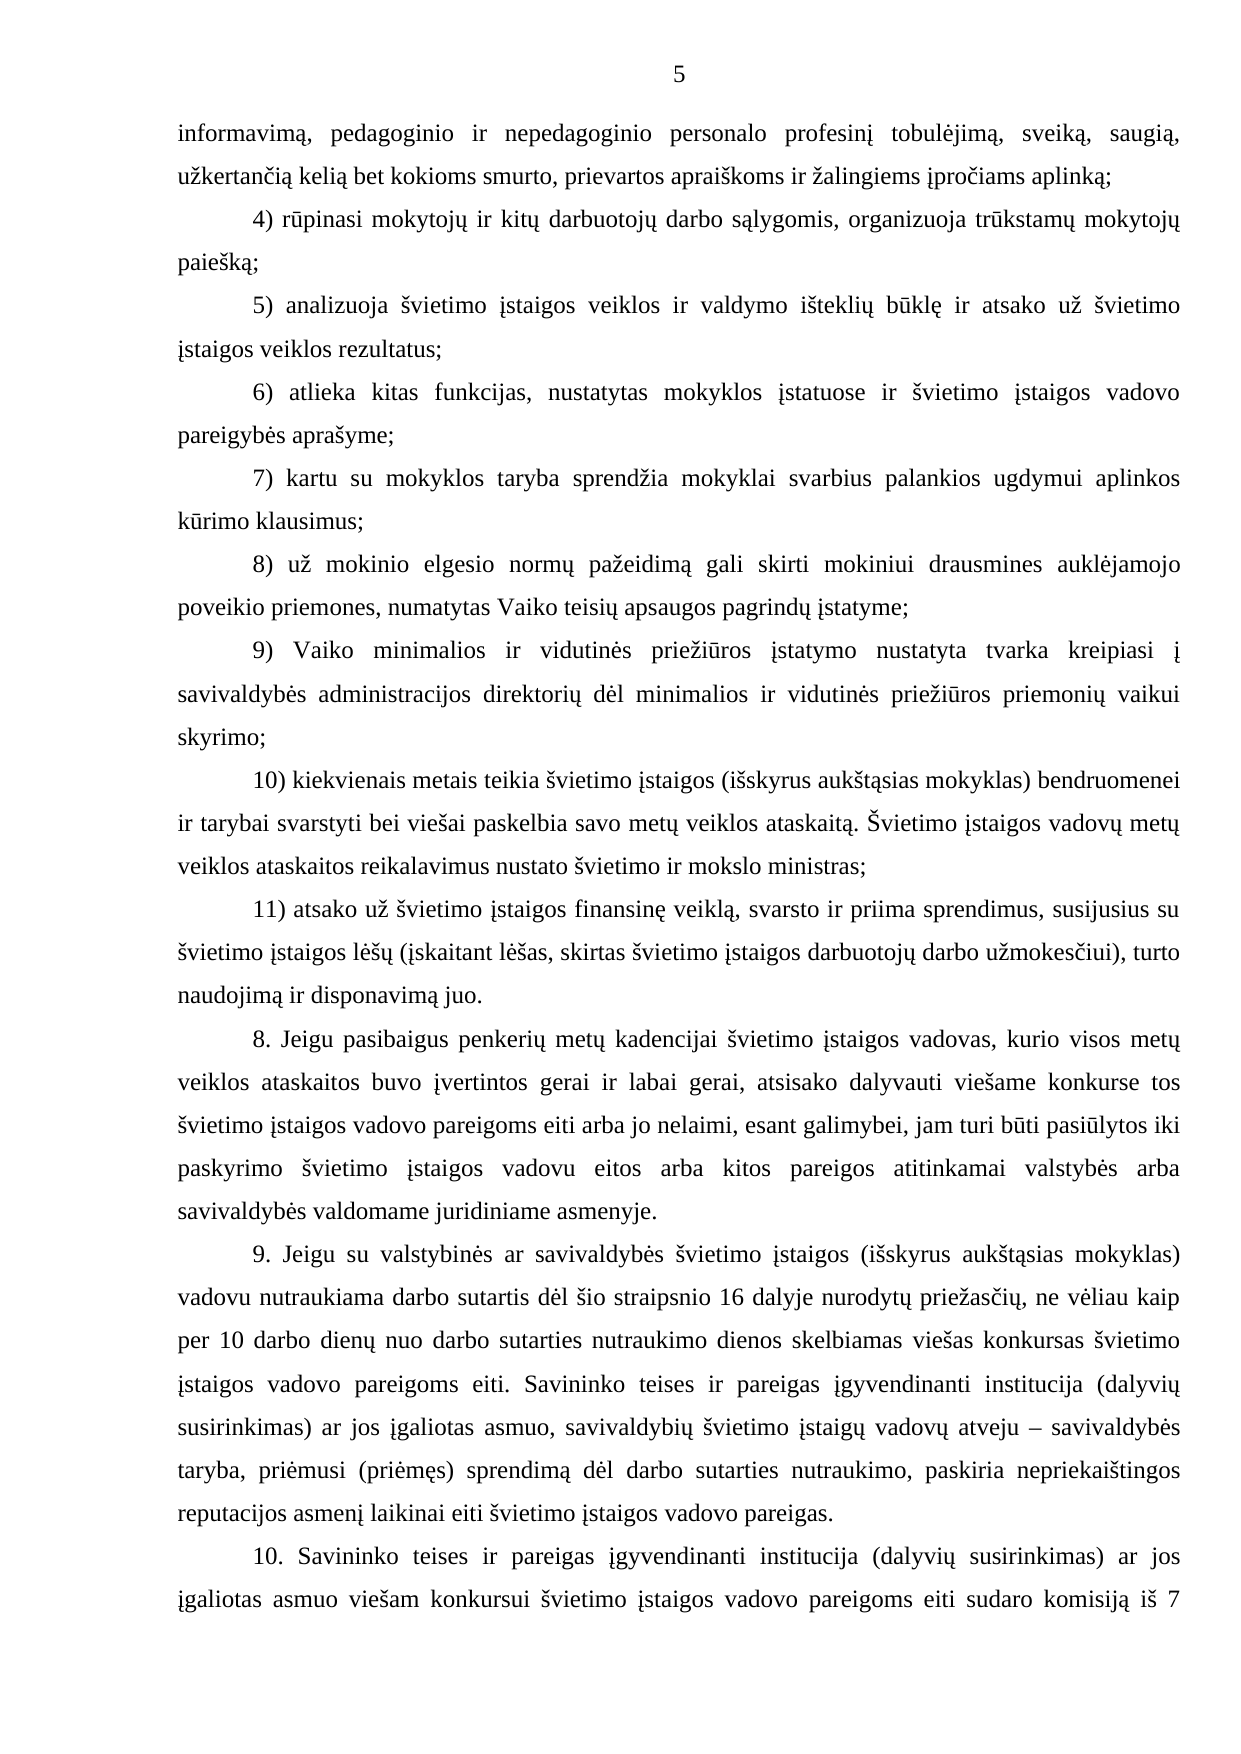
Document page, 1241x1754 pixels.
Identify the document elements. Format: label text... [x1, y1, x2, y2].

text 8. Jeigu pasibaigus penkerių metų kadencijai švietimo įstaigos vadovas, kurio visos metų veiklos ataskaitos buvo įvertintos gerai ir labai gerai, atsisako dalyvauti viešame konkurse tos švietimo įstaigos vadovo pareigoms eiti arba jo nelaimi, esant galimybei, jam turi būti pasiūlytos iki paskyrimo švietimo įstaigos vadovu eitos arba kitos pareigos atitinkamai valstybės arba savivaldybės valdomame juridiniame asmenyje. [177, 1024, 1181, 1225]
text 9. Jeigu su valstybinės ar savivaldybės švietimo įstaigos (išskyrus aukštąsias mokyklas) vadovu nutraukiama darbo sutartis dėl šio straipsnio 16 dalyje nurodytų priežasčių, ne vėliau kaip per 10 darbo dienų nuo darbo sutarties nutraukimo dienos skelbiamas viešas konkursas švietimo įstaigos vadovo pareigoms eiti. Savininko teises ir pareigas įgyvendinanti institucija (dalyvių susirinkimas) ar jos įgaliotas asmuo, savivaldybių švietimo įstaigų vadovų atveju – savivaldybės taryba, priėmusi (priėmęs) sprendimą dėl darbo sutarties nutraukimo, paskiria nepriekaištingos reputacijos asmenį laikinai eiti švietimo įstaigos vadovo pareigas. [177, 1239, 1181, 1527]
text 6) atlieka kitas funkcijas, nustatytas mokyklos įstatuose ir švietimo įstaigos vadovo pareigybės aprašyme; [177, 377, 1181, 449]
text 4) rūpinasi mokytojų ir kitų darbuotojų darbo sąlygomis, organizuoja trūkstamų mokytojų paiešką; [177, 204, 1181, 276]
text 5) analizuoja švietimo įstaigos veiklos ir valdymo išteklių būklę ir atsako už švietimo įstaigos veiklos rezultatus; [177, 291, 1181, 362]
text 10. Savininko teises ir pareigas įgyvendinanti institucija (dalyvių susirinkimas) ar jos įgaliotas asmuo viešam konkursui švietimo įstaigos vadovo pareigoms eiti sudaro komisiją iš 7 [177, 1541, 1181, 1613]
text 10) kiekvienais metais teikia švietimo įstaigos (išskyrus aukštąsias mokyklas) bendruomenei ir tarybai svarstyti bei viešai paskelbia savo metų veiklos ataskaitą. Švietimo įstaigos vadovų metų veiklos ataskaitos reikalavimus nustato švietimo ir mokslo ministras; [177, 765, 1181, 880]
text informavimą, pedagoginio ir nepedagoginio personalo profesinį tobulėjimą, sveiką, saugią, užkertančią kelią bet kokioms smurto, prievartos apraiškoms ir žalingiems įpročiams aplinką; [177, 118, 1181, 190]
text 7) kartu su mokyklos taryba sprendžia mokyklai svarbius palankios ugdymui aplinkos kūrimo klausimus; [177, 463, 1181, 535]
text 9) Vaiko minimalios ir vidutinės priežiūros įstatymo nustatyta tvarka kreipiasi į savivaldybės administracijos direktorių dėl minimalios ir vidutinės priežiūros priemonių vaikui skyrimo; [177, 636, 1181, 751]
text 11) atsako už švietimo įstaigos finansinę veiklą, svarsto ir priima sprendimus, susijusius su švietimo įstaigos lėšų (įskaitant lėšas, skirtas švietimo įstaigos darbuotojų darbo užmokesčiui), turto naudojimą ir disponavimą juo. [177, 894, 1181, 1009]
text 8) už mokinio elgesio normų pažeidimą gali skirti mokiniui drausmines auklėjamojo poveikio priemones, numatytas Vaiko teisių apsaugos pagrindų įstatyme; [177, 549, 1181, 621]
